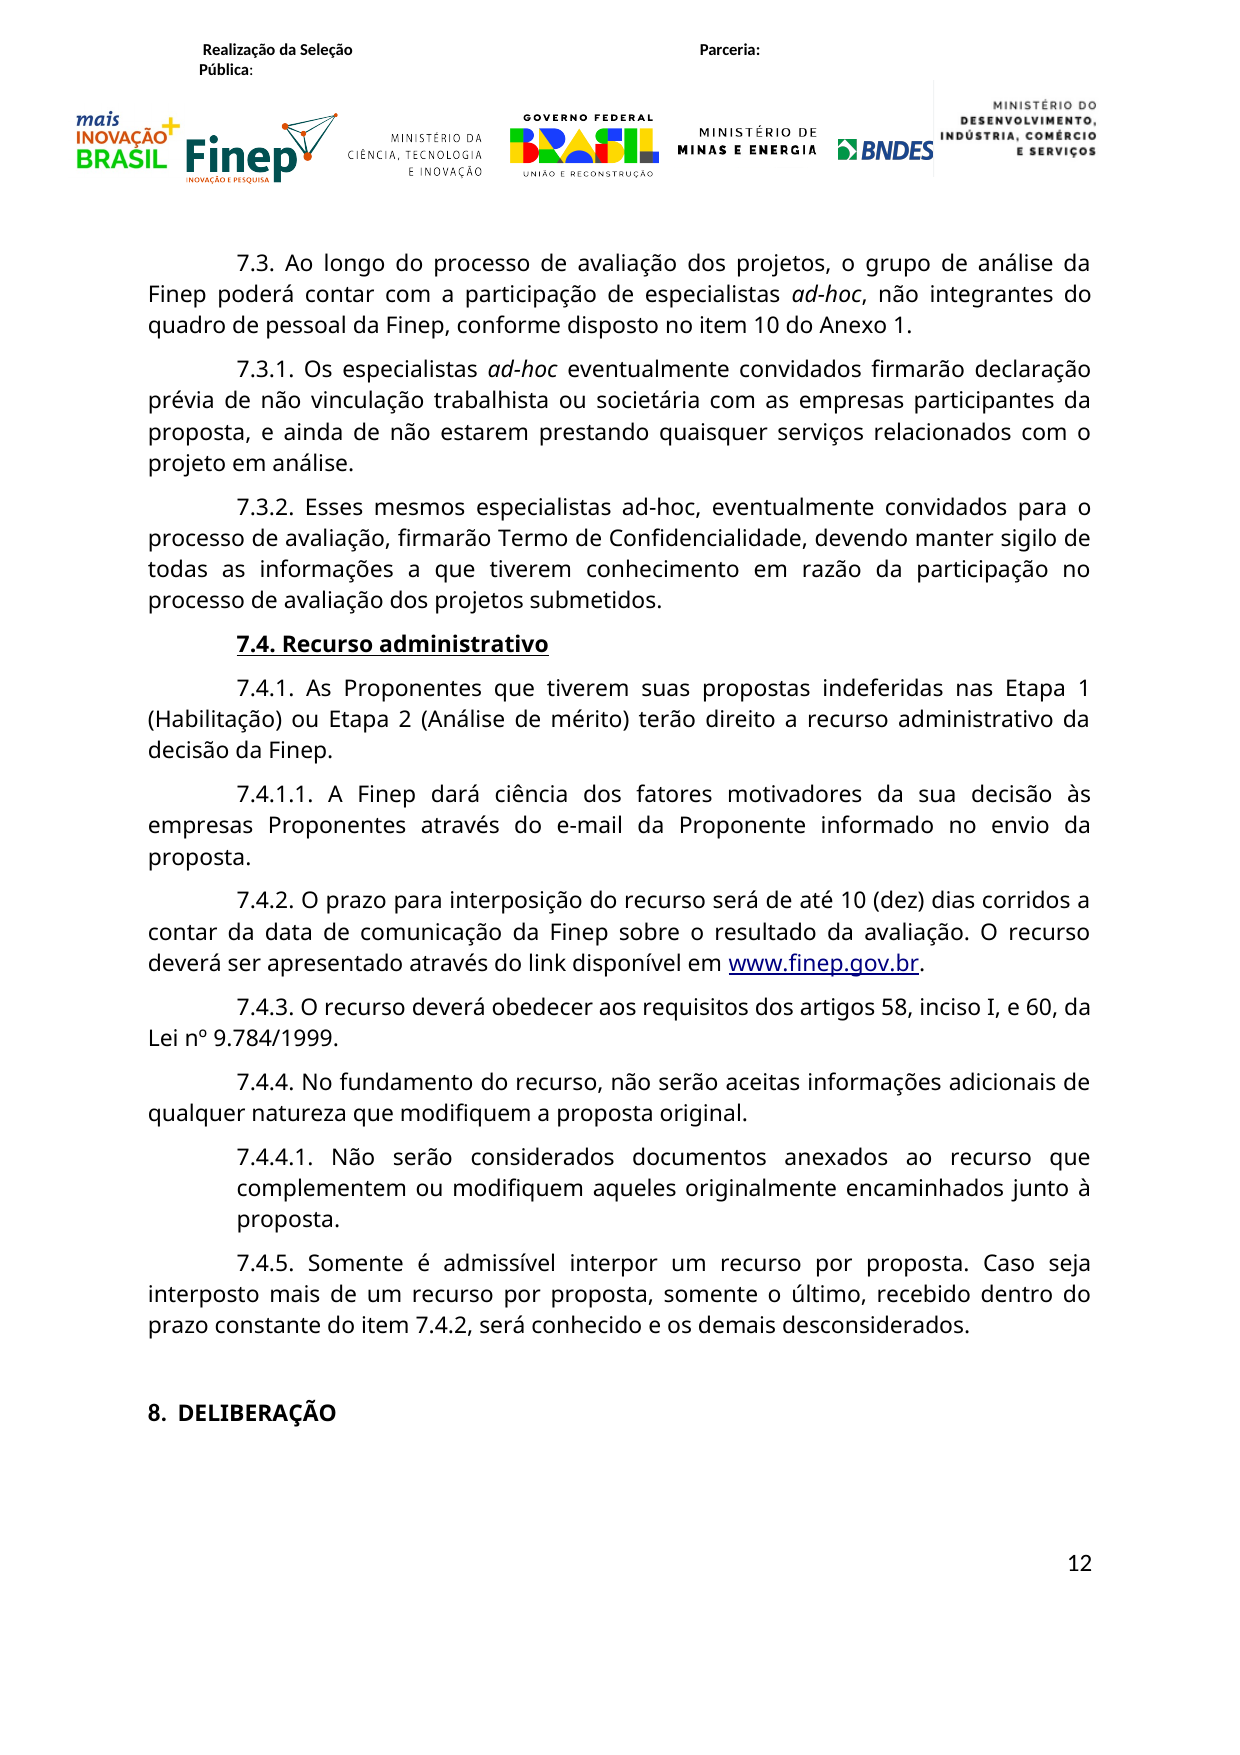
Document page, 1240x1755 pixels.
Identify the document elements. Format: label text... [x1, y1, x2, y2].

text 7.4.4. No fundamento do recurso, não serão aceitas informações adicionais de qualquer natureza que modifiquem a proposta original. [148, 1066, 1092, 1128]
text 7.4.5. Somente é admissível interpor um recurso por proposta. Caso seja interposto mais de um recurso por proposta, somente o último, recebido dentro do prazo constante do item 7.4.2, será conhecido e os demais desconsiderados. [148, 1247, 1092, 1341]
text 7.4.2. O prazo para interposição do recurso será de até 10 (dez) dias corridos a contar da data de comunicação da Finep sobre o resultado da avaliação. O recurso deverá ser apresentado através do link disponível em www.finep.gov.br. [148, 884, 1092, 978]
text 7.4.1. As Proponentes que tiverem suas propostas indeferidas nas Etapa 1 (Habilitação) ou Etapa 2 (Análise de mérito) terão direito a recurso administrativo da decisão da Finep. [148, 672, 1092, 766]
list 7.4.1.1. A Finep dará ciência dos fatores motivadores da sua decisão às empresas Proponentes através do e-mail da Proponente informado no envio da proposta. [148, 778, 1092, 872]
text 7.4. Recurso administrativo [148, 628, 1092, 659]
text 7.4.3. O recurso deverá obedecer aos requisitos dos artigos 58, inciso I, e 60, da Lei nº 9.784/1999. [148, 991, 1092, 1053]
list 7.4.4.1. Não serão considerados documentos anexados ao recurso que complementem ou modifiquem aqueles originalmente encaminhados junto à proposta. [236, 1141, 1092, 1234]
text 7.3. Ao longo do processo de avaliação dos projetos, o grupo de análise da Finep poderá contar com a participação de especialistas ad-hoc, não integrantes do quadro de pessoal da Finep, conforme disposto no item 10 do Anexo 1. [148, 247, 1092, 341]
text 7.3.1. Os especialistas ad-hoc eventualmente convidados firmarão declaração prévia de não vinculação trabalhista ou societária com as empresas participantes da proposta, e ainda de não estarem prestando quaisquer serviços relacionados com o projeto em análise. [148, 353, 1092, 478]
text 7.3.2. Esses mesmos especialistas ad-hoc, eventualmente convidados para o processo de avaliação, firmarão Termo de Confidencialidade, devendo manter sigilo de todas as informações a que tiverem conhecimento em razão da participação no processo de avaliação dos projetos submetidos. [148, 491, 1092, 616]
list DELIBERAÇÃO [148, 1397, 1092, 1428]
